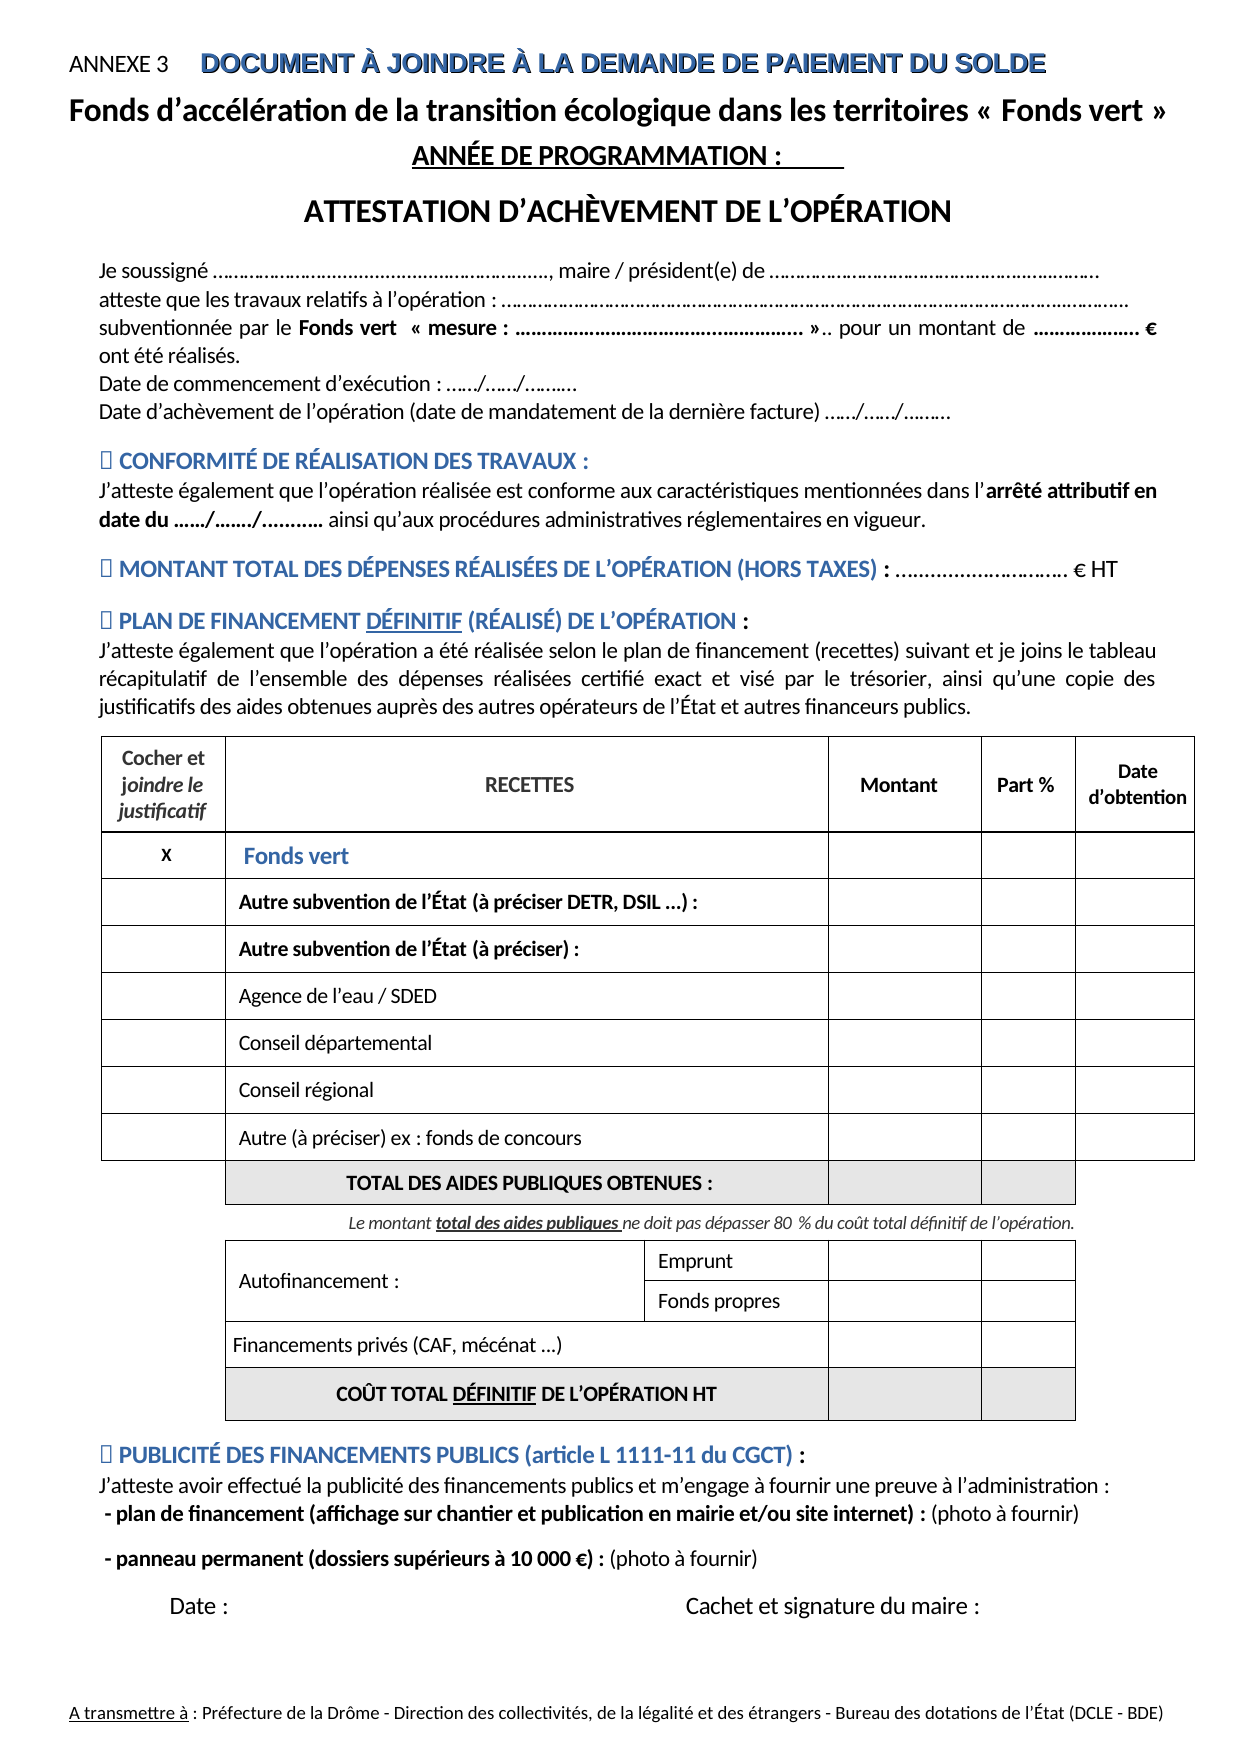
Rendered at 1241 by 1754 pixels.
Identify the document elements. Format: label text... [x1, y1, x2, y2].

table_cell [102, 879, 225, 925]
table_cell [829, 1020, 981, 1066]
table_cell [982, 926, 1075, 972]
table_cell [829, 1281, 981, 1321]
text atteste que les travaux relatifs à l’opération : ………………………………………………………………………………………………..………... [98, 285, 1157, 313]
table_cell [982, 1281, 1075, 1321]
table_header Date d’obtention [1076, 737, 1194, 831]
table_cell [829, 1067, 981, 1113]
table_cell [102, 1240, 225, 1321]
table_cell Conseil régional [226, 1067, 828, 1113]
text subventionnée par le Fonds vert « mesure : ………………………………...…………... ».. pour un montant de ……………….. € ont été réalisés. [98, 313, 1157, 369]
table_cell [982, 1114, 1075, 1160]
text  CONFORMITÉ DE RÉALISATION DES TRAVAUX : [98, 443, 1157, 477]
table_cell [829, 879, 981, 925]
text Date d’achèvement de l’opération (date de mandatement de la dernière facture) ……/……/...…… [98, 397, 1157, 425]
table_cell Autre subvention de l’État (à préciser DETR, DSIL ...) : [226, 879, 828, 925]
table_cell [102, 973, 225, 1019]
table_cell [1076, 926, 1194, 972]
text J’atteste également que l’opération réalisée est conforme aux caractéristiques mentionnées dans l’arrêté attributif en date du ……/……./........… ainsi qu’aux procédures administratives réglementaires en vigueur. [98, 477, 1157, 533]
table_cell [102, 1367, 225, 1420]
table_cell Autofinancement : [226, 1241, 644, 1321]
text Date de commencement d’exécution : ……/……/…….… [98, 369, 1157, 397]
table_cell [1076, 1367, 1194, 1420]
table_cell Emprunt [645, 1241, 828, 1280]
table_cell [1076, 1321, 1194, 1367]
table_cell [982, 1322, 1075, 1367]
table_cell [102, 1020, 225, 1066]
table_cell [102, 1204, 225, 1239]
table_cell Agence de l’eau / SDED [226, 973, 828, 1019]
table_cell [1076, 1067, 1194, 1113]
table_cell [829, 1241, 981, 1280]
table_cell COÛT TOTAL DÉFINITIF DE L’OPÉRATION HT [226, 1368, 828, 1420]
table_cell X [102, 833, 225, 878]
table_cell Financements privés (CAF, mécénat ...) [226, 1322, 828, 1367]
text ATTESTATION D’ACHÈVEMENT DE L’OPÉRATION [98, 191, 1157, 231]
text - panneau permanent (dossiers supérieurs à 10 000 €) : (photo à fournir) [104, 1544, 1157, 1573]
table_cell [829, 1368, 981, 1420]
table_cell [829, 926, 981, 972]
text J’atteste avoir effectué la publicité des financements publics et m’engage à fournir une preuve à l’administration : [98, 1471, 1157, 1499]
text  PLAN DE FINANCEMENT DÉFINITIF (RÉALISÉ) DE L’OPÉRATION : [98, 602, 1157, 636]
table_cell [102, 1067, 225, 1113]
text Fonds d’accélération de la transition écologique dans les territoires « Fonds vert » [69, 89, 1169, 129]
text ANNÉE DE PROGRAMMATION : [98, 137, 1157, 173]
text Date : Cachet et signature du maire : [169, 1590, 1157, 1621]
table_cell [1076, 879, 1194, 925]
table_cell [829, 1322, 981, 1367]
table_cell [829, 833, 981, 878]
table_cell [982, 1161, 1075, 1204]
table_cell Le montant total des aides publiques ne doit pas dépasser 80 % du coût total définitif de l’opération. [225, 1204, 1194, 1239]
table_cell [829, 1161, 981, 1204]
table_cell [982, 879, 1075, 925]
text  MONTANT TOTAL DES DÉPENSES RÉALISÉES DE L’OPÉRATION (HORS TAXES) : ….............………….. € HT [98, 551, 1157, 584]
table_cell [1076, 1280, 1194, 1321]
table_cell [1076, 1161, 1194, 1204]
table_cell TOTAL DES AIDES PUBLIQUES OBTENUES : [226, 1161, 828, 1204]
table_header Part % [982, 737, 1075, 831]
table_cell Autre subvention de l’État (à préciser) : [226, 926, 828, 972]
table_cell [1076, 1240, 1194, 1280]
table_cell [1076, 1114, 1194, 1160]
table_cell [982, 1067, 1075, 1113]
table_cell [982, 1241, 1075, 1280]
table_cell [102, 926, 225, 972]
text J’atteste également que l’opération a été réalisée selon le plan de financement (recettes) suivant et je joins le tableau récapitulatif de l’ensemble des dépenses réalisées certifié exact et visé par le trésorier, ainsi qu’une copie des justificatifs des aides obtenues auprès des autres opérateurs de l’État et autres financeurs publics. [98, 636, 1157, 721]
table_header RECETTES [226, 737, 828, 831]
table_cell [982, 973, 1075, 1019]
table_cell [102, 1321, 225, 1367]
text Je soussigné …………………........................…………......., maire / président(e) de …………………………………………..…..……… [98, 257, 1157, 285]
table_header Montant [829, 737, 981, 831]
table_cell [982, 833, 1075, 878]
text - plan de financement (affichage sur chantier et publication en mairie et/ou site internet) : (photo à fournir) [104, 1499, 1157, 1527]
table_cell Autre (à préciser) ex : fonds de concours [226, 1114, 828, 1160]
text ANNEXE 3 DOCUMENT À JOINDRE À LA DEMANDE DE PAIEMENT DU SOLDE [69, 47, 1157, 79]
table_cell [829, 1114, 981, 1160]
table_header Cocher et joindre le justificatif [102, 737, 225, 831]
table_cell [102, 1114, 225, 1160]
text  PUBLICITÉ DES FINANCEMENTS PUBLICS (article L 1111-11 du CGCT) : [98, 1437, 1157, 1471]
table_cell Conseil départemental [226, 1020, 828, 1066]
table_cell [1076, 973, 1194, 1019]
table_cell [982, 1020, 1075, 1066]
table_cell [829, 973, 981, 1019]
table_cell Fonds propres [645, 1281, 828, 1321]
table_cell [102, 1161, 225, 1204]
table_cell [1076, 1020, 1194, 1066]
table_cell [1076, 833, 1194, 878]
table_cell Fonds vert [226, 833, 828, 878]
table_cell [982, 1368, 1075, 1420]
